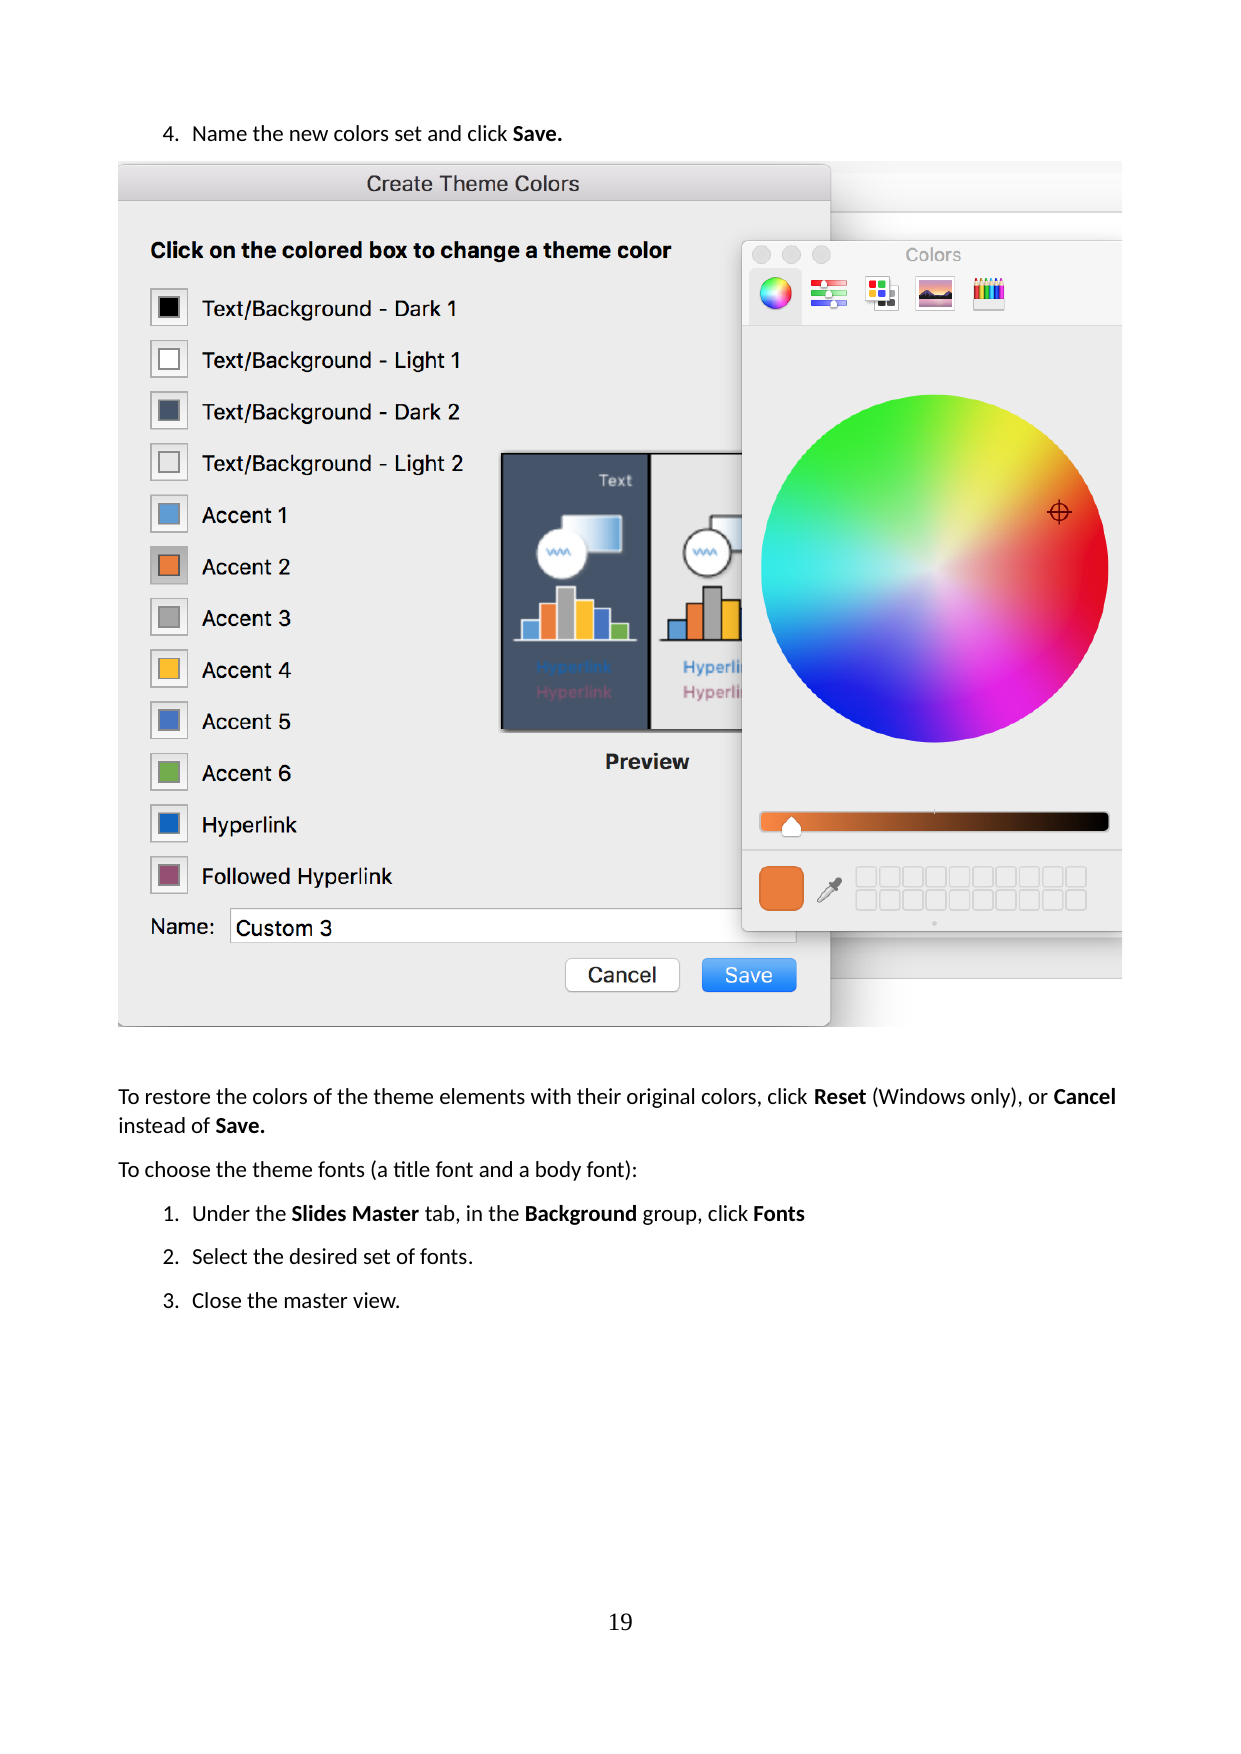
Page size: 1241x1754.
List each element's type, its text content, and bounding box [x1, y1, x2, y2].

list Close the master view. [162, 1285, 1122, 1314]
picture [118, 161, 1123, 1027]
list Name the new colors set and click Save. [162, 118, 1122, 147]
list Under the Slides Master tab, in the Background group, click Fonts [162, 1198, 1122, 1227]
list Select the desired set of fonts. [162, 1241, 1122, 1271]
text To restore the colors of the theme elements with their original colors, click Reset (Windows only), or Cancel instead of Save. [118, 1081, 1122, 1139]
text To choose the theme fonts (a title font and a body font): [118, 1154, 1122, 1183]
